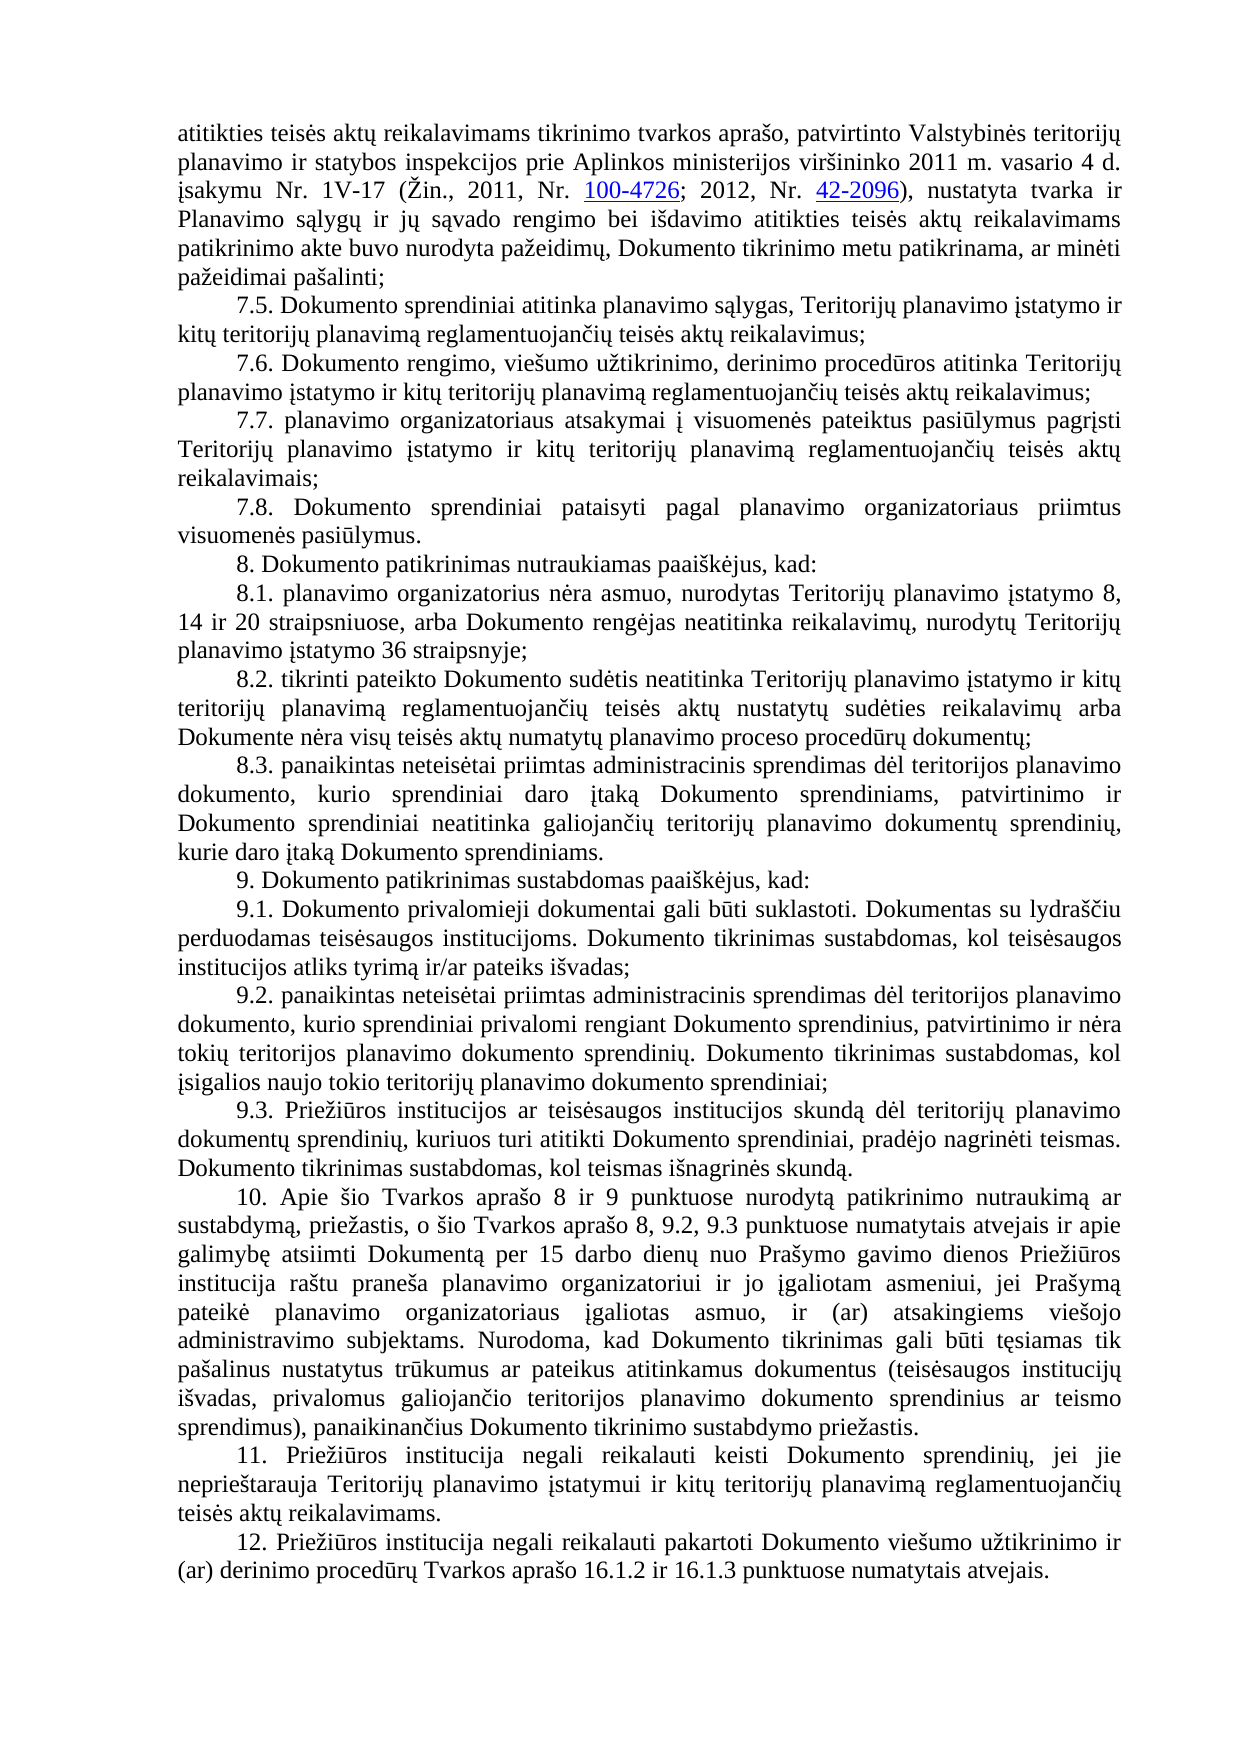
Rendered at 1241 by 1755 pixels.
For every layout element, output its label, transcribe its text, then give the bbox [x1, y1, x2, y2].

text 10. Apie šio Tvarkos aprašo 8 ir 9 punktuose nurodytą patikrinimo nutraukimą ar sustabdymą, priežastis, o šio Tvarkos aprašo 8, 9.2, 9.3 punktuose numatytais atvejais ir apie galimybę atsiimti Dokumentą per 15 darbo dienų nuo Prašymo gavimo dienos Priežiūros institucija raštu praneša planavimo organizatoriui ir jo įgaliotam asmeniui, jei Prašymą pateikė planavimo organizatoriaus įgaliotas asmuo, ir (ar) atsakingiems viešojo administravimo subjektams. Nurodoma, kad Dokumento tikrinimas gali būti tęsiamas tik pašalinus nustatytus trūkumus ar pateikus atitinkamus dokumentus (teisėsaugos institucijų išvadas, privalomus galiojančio teritorijos planavimo dokumento sprendinius ar teismo sprendimus), panaikinančius Dokumento tikrinimo sustabdymo priežastis. [177, 1182, 1122, 1441]
text 7.6. Dokumento rengimo, viešumo užtikrinimo, derinimo procedūros atitinka Teritorijų planavimo įstatymo ir kitų teritorijų planavimą reglamentuojančių teisės aktų reikalavimus; [177, 348, 1122, 406]
text 8.3. panaikintas neteisėtai priimtas administracinis sprendimas dėl teritorijos planavimo dokumento, kurio sprendiniai daro įtaką Dokumento sprendiniams, patvirtinimo ir Dokumento sprendiniai neatitinka galiojančių teritorijų planavimo dokumentų sprendinių, kurie daro įtaką Dokumento sprendiniams. [177, 751, 1122, 866]
text atitikties teisės aktų reikalavimams tikrinimo tvarkos aprašo, patvirtinto Valstybinės teritorijų planavimo ir statybos inspekcijos prie Aplinkos ministerijos viršininko 2011 m. vasario 4 d. įsakymu Nr. 1V-17 (Žin., 2011, Nr. 100-4726; 2012, Nr. 42-2096), nustatyta tvarka ir Planavimo sąlygų ir jų sąvado rengimo bei išdavimo atitikties teisės aktų reikalavimams patikrinimo akte buvo nurodyta pažeidimų, Dokumento tikrinimo metu patikrinama, ar minėti pažeidimai pašalinti; [177, 118, 1122, 291]
text 7.8. Dokumento sprendiniai pataisyti pagal planavimo organizatoriaus priimtus visuomenės pasiūlymus. [177, 492, 1122, 549]
text 9.1. Dokumento privalomieji dokumentai gali būti suklastoti. Dokumentas su lydraščiu perduodamas teisėsaugos institucijoms. Dokumento tikrinimas sustabdomas, kol teisėsaugos institucijos atliks tyrimą ir/ar pateiks išvadas; [177, 894, 1122, 981]
text 11. Priežiūros institucija negali reikalauti keisti Dokumento sprendinių, jei jie neprieštarauja Teritorijų planavimo įstatymui ir kitų teritorijų planavimą reglamentuojančių teisės aktų reikalavimams. [177, 1441, 1122, 1527]
text 9.2. panaikintas neteisėtai priimtas administracinis sprendimas dėl teritorijos planavimo dokumento, kurio sprendiniai privalomi rengiant Dokumento sprendinius, patvirtinimo ir nėra tokių teritorijos planavimo dokumento sprendinių. Dokumento tikrinimas sustabdomas, kol įsigalios naujo tokio teritorijų planavimo dokumento sprendiniai; [177, 981, 1122, 1096]
text 8. Dokumento patikrinimas nutraukiamas paaiškėjus, kad: [177, 549, 1122, 578]
text 7.5. Dokumento sprendiniai atitinka planavimo sąlygas, Teritorijų planavimo įstatymo ir kitų teritorijų planavimą reglamentuojančių teisės aktų reikalavimus; [177, 291, 1122, 348]
text 8.2. tikrinti pateikto Dokumento sudėtis neatitinka Teritorijų planavimo įstatymo ir kitų teritorijų planavimą reglamentuojančių teisės aktų nustatytų sudėties reikalavimų arba Dokumente nėra visų teisės aktų numatytų planavimo proceso procedūrų dokumentų; [177, 664, 1122, 751]
text 7.7. planavimo organizatoriaus atsakymai į visuomenės pateiktus pasiūlymus pagrįsti Teritorijų planavimo įstatymo ir kitų teritorijų planavimą reglamentuojančių teisės aktų reikalavimais; [177, 406, 1122, 492]
text 12. Priežiūros institucija negali reikalauti pakartoti Dokumento viešumo užtikrinimo ir (ar) derinimo procedūrų Tvarkos aprašo 16.1.2 ir 16.1.3 punktuose numatytais atvejais. [177, 1527, 1122, 1584]
text 9.3. Priežiūros institucijos ar teisėsaugos institucijos skundą dėl teritorijų planavimo dokumentų sprendinių, kuriuos turi atitikti Dokumento sprendiniai, pradėjo nagrinėti teismas. Dokumento tikrinimas sustabdomas, kol teismas išnagrinės skundą. [177, 1096, 1122, 1182]
text 9. Dokumento patikrinimas sustabdomas paaiškėjus, kad: [177, 866, 1122, 894]
text 8.1. planavimo organizatorius nėra asmuo, nurodytas Teritorijų planavimo įstatymo 8, 14 ir 20 straipsniuose, arba Dokumento rengėjas neatitinka reikalavimų, nurodytų Teritorijų planavimo įstatymo 36 straipsnyje; [177, 578, 1122, 664]
